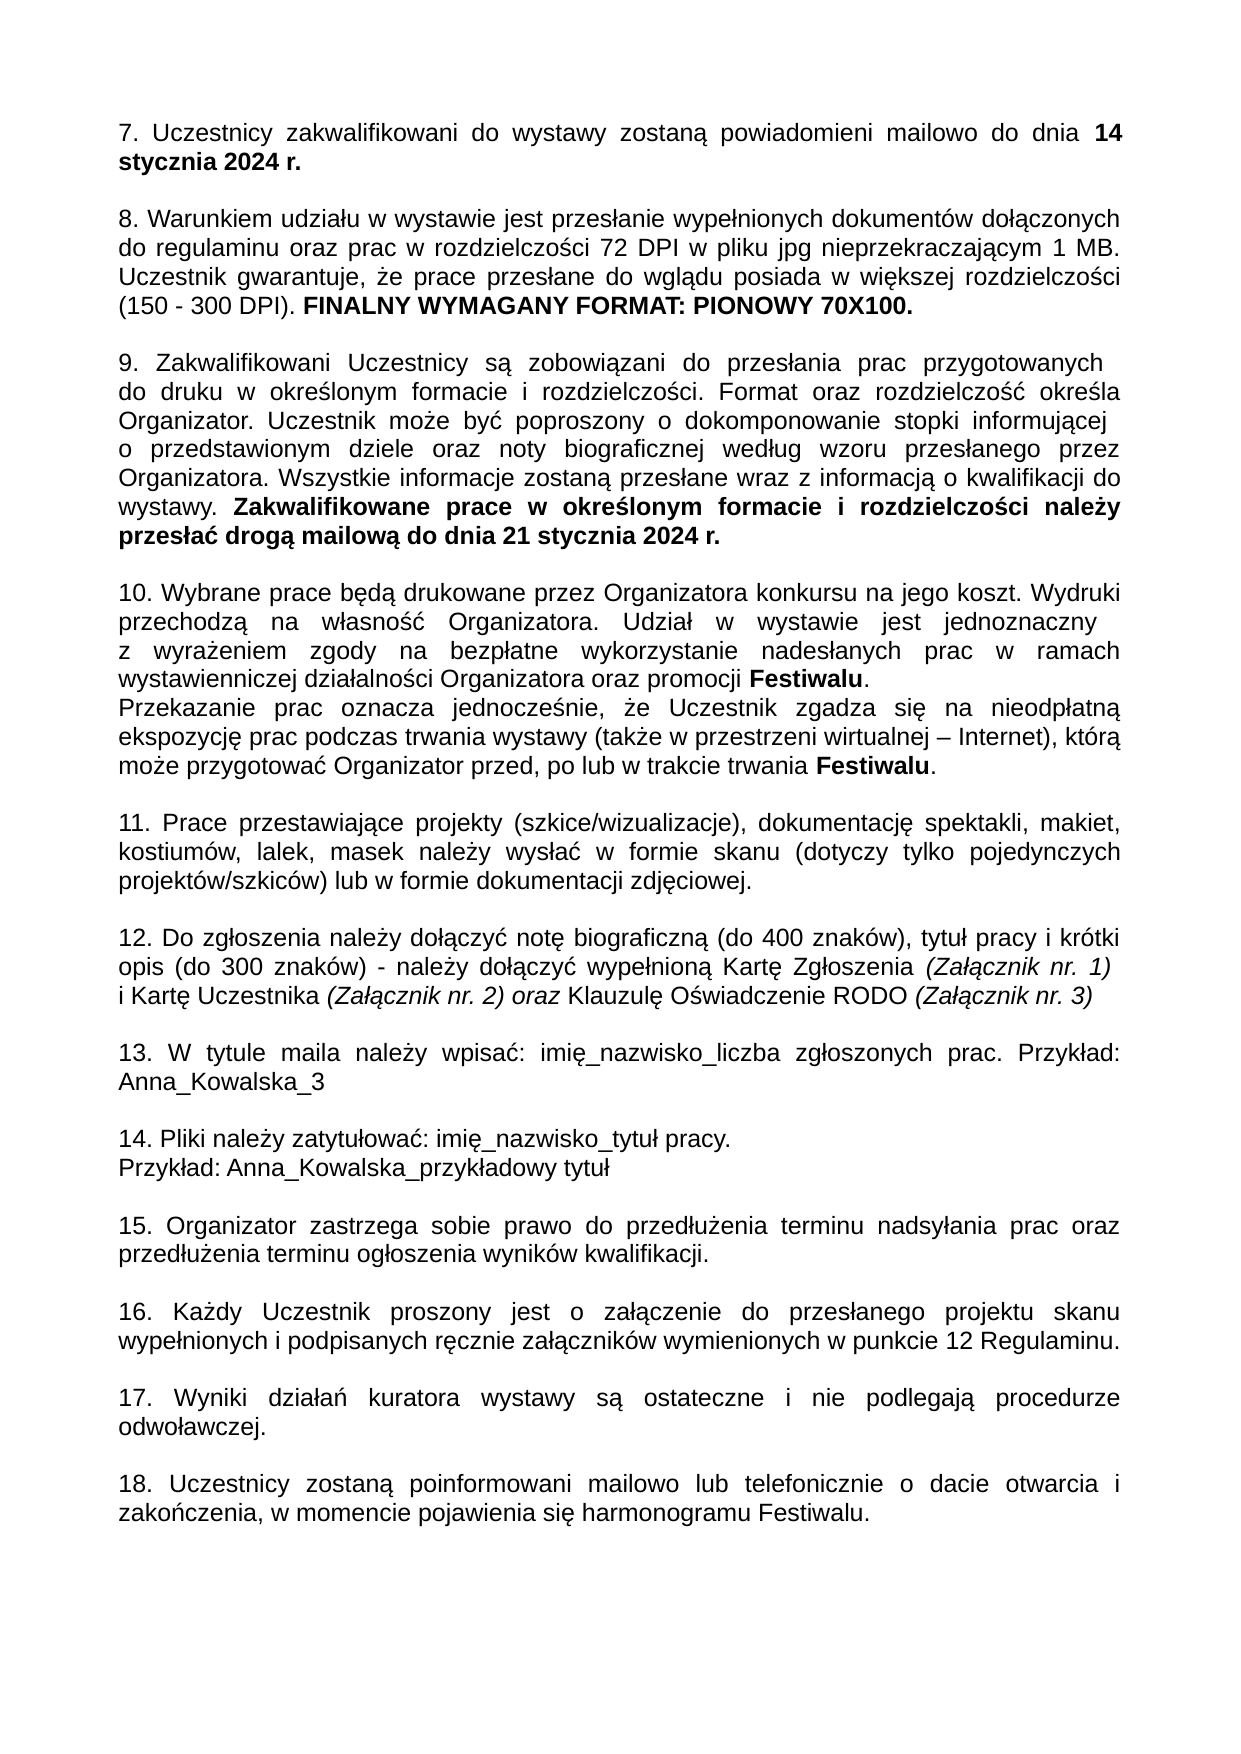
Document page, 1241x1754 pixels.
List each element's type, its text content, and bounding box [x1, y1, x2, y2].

text 13. W tytule maila należy wpisać: imię_nazwisko_liczba zgłoszonych prac. Przykład: Anna_Kowalska_3 14. Pliki należy zatytułować: imię_nazwisko_tytuł pracy. [118, 1009, 1122, 1153]
text Przekazanie prac oznacza jednocześnie, że Uczestnik zgadza się na nieodpłatną ekspozycję prac podczas trwania wystawy (także w przestrzeni wirtualnej – Internet), którą może przygotować Organizator przed, po lub w trakcie trwania Festiwalu. [118, 693, 1122, 779]
text 7. Uczestnicy zakwalifikowani do wystawy zostaną powiadomieni mailowo do dnia 14 stycznia 2024 r. [118, 118, 1122, 176]
text 12. Do zgłoszenia należy dołączyć notę biograficzną (do 400 znaków), tytuł pracy i krótki opis (do 300 znaków) - należy dołączyć wypełnioną Kartę Zgłoszenia (Załącznik nr. 1) i Kartę Uczestnika (Załącznik nr. 2) oraz Klauzulę Oświadczenie RODO (Załącznik nr. 3) [118, 923, 1122, 1009]
text 18. Uczestnicy zostaną poinformowani mailowo lub telefonicznie o dacie otwarcia i zakończenia, w momencie pojawienia się harmonogramu Festiwalu. [118, 1469, 1122, 1527]
text 17. Wyniki działań kuratora wystawy są ostateczne i nie podlegają procedurze odwoławczej. [118, 1383, 1122, 1441]
text 10. Wybrane prace będą drukowane przez Organizatora konkursu na jego koszt. Wydruki przechodzą na własność Organizatora. Udział w wystawie jest jednoznaczny z wyrażeniem zgody na bezpłatne wykorzystanie nadesłanych prac w ramach wystawienniczej działalności Organizatora oraz promocji Festiwalu. [118, 578, 1122, 693]
text 9. Zakwalifikowani Uczestnicy są zobowiązani do przesłania prac przygotowanych do druku w określonym formacie i rozdzielczości. Format oraz rozdzielczość określa Organizator. Uczestnik może być poproszony o dokomponowanie stopki informującej o przedstawionym dziele oraz noty biograficznej według wzoru przesłanego przez Organizatora. Wszystkie informacje zostaną przesłane wraz z informacją o kwalifikacji do wystawy. Zakwalifikowane prace w określonym formacie i rozdzielczości należy przesłać drogą mailową do dnia 21 stycznia 2024 r. [118, 348, 1122, 549]
text Przykład: Anna_Kowalska_przykładowy tytuł [118, 1153, 1122, 1182]
text 16. Każdy Uczestnik proszony jest o załączenie do przesłanego projektu skanu wypełnionych i podpisanych ręcznie załączników wymienionych w punkcie 12 Regulaminu. [118, 1297, 1122, 1354]
text 8. Warunkiem udziału w wystawie jest przesłanie wypełnionych dokumentów dołączonych do regulaminu oraz prac w rozdzielczości 72 DPI w pliku jpg nieprzekraczającym 1 MB. Uczestnik gwarantuje, że prace przesłane do wglądu posiada w większej rozdzielczości (150 - 300 DPI). FINALNY WYMAGANY FORMAT: PIONOWY 70X100. [118, 204, 1122, 319]
text 11. Prace przestawiające projekty (szkice/wizualizacje), dokumentację spektakli, makiet, kostiumów, lalek, masek należy wysłać w formie skanu (dotyczy tylko pojedynczych projektów/szkiców) lub w formie dokumentacji zdjęciowej. [118, 808, 1122, 894]
text 15. Organizator zastrzega sobie prawo do przedłużenia terminu nadsyłania prac oraz przedłużenia terminu ogłoszenia wyników kwalifikacji. [118, 1211, 1122, 1268]
